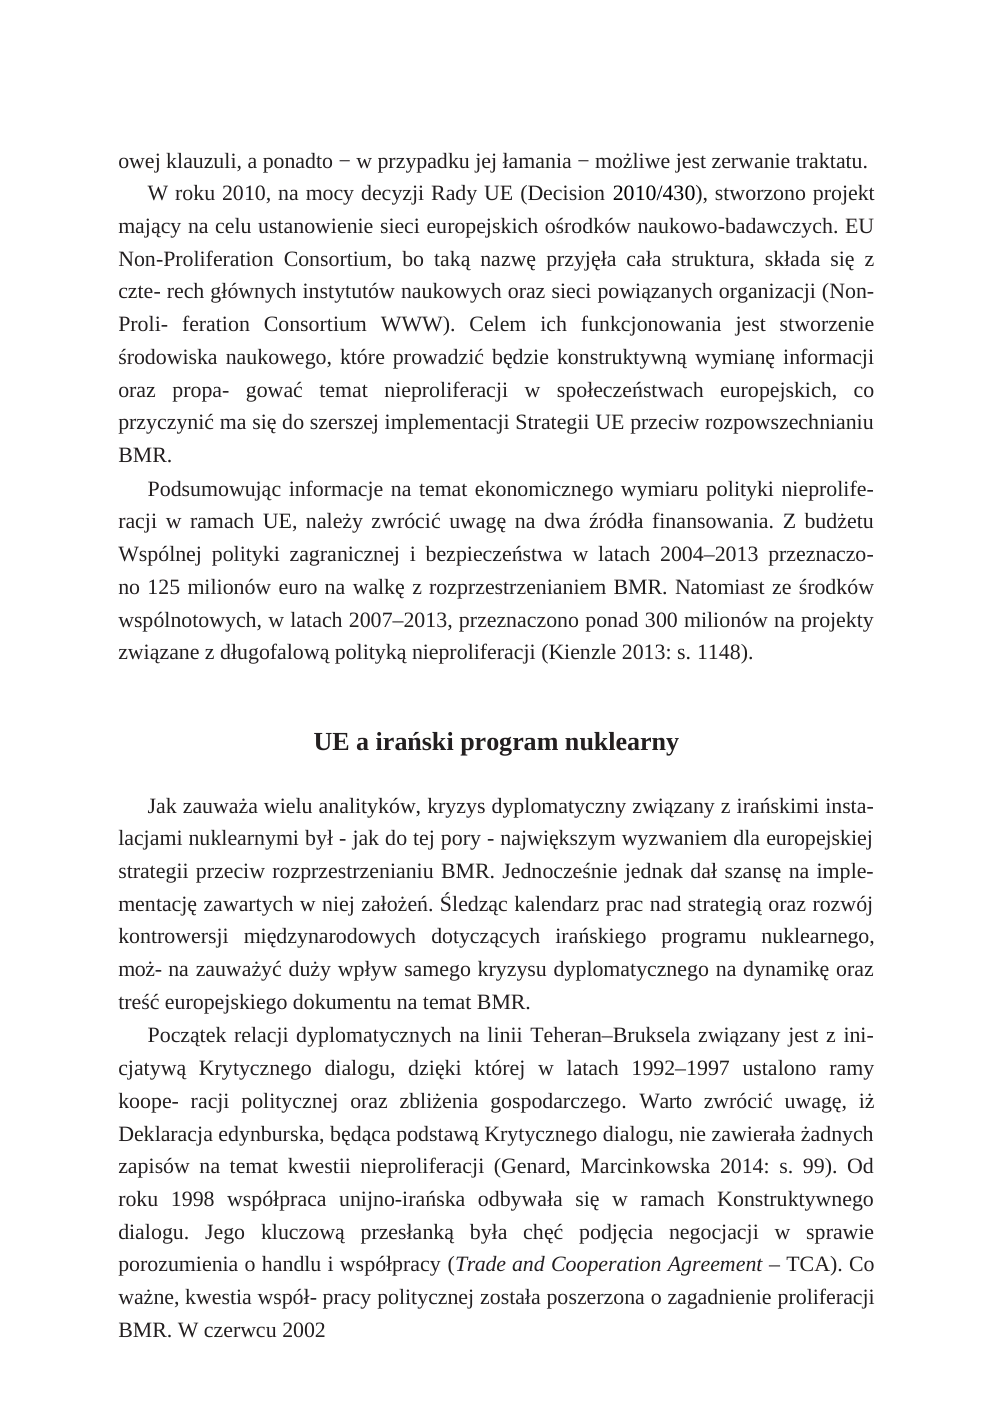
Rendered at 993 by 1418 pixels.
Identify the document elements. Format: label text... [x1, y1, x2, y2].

text owej klauzuli, a ponadto − w przypadku jej łamania − możliwe jest zerwanie traktatu. [118, 148, 886, 173]
subtitle UE a irański program nuklearny [313, 726, 886, 756]
text Podsumowując informacje na temat ekonomicznego wymiaru polityki nieprolife- racji w ramach UE, należy zwrócić uwagę na dwa źródła finansowania. Z budżetu Wspólnej polityki zagranicznej i bezpieczeństwa w latach 2004–2013 przeznaczo- no 125 milionów euro na walkę z rozprzestrzenianiem BMR. Natomiast ze środków wspólnotowych, w latach 2007–2013, przeznaczono ponad 300 milionów na projekty związane z długofalową polityką nieproliferacji (Kienzle 2013: s. 1148). [118, 476, 875, 664]
text W roku 2010, na mocy decyzji Rady UE (Decision 2010/430), stworzono projekt mający na celu ustanowienie sieci europejskich ośrodków naukowo-badawczych. EU Non-Proliferation Consortium, bo taką nazwę przyjęła cała struktura, składa się z czte- rech głównych instytutów naukowych oraz sieci powiązanych organizacji (Non-Proli- feration Consortium WWW). Celem ich funkcjonowania jest stworzenie środowiska naukowego, które prowadzić będzie konstruktywną wymianę informacji oraz propa- gować temat nieproliferacji w społeczeństwach europejskich, co przyczynić ma się do szerszej implementacji Strategii UE przeciw rozpowszechnianiu BMR. [118, 180, 875, 467]
text Jak zauważa wielu analityków, kryzys dyplomatyczny związany z irańskimi insta- lacjami nuklearnymi był - jak do tej pory - największym wyzwaniem dla europejskiej strategii przeciw rozprzestrzenianiu BMR. Jednocześnie jednak dał szansę na imple- mentację zawartych w niej założeń. Śledząc kalendarz prac nad strategią oraz rozwój kontrowersji międzynarodowych dotyczących irańskiego programu nuklearnego, moż- na zauważyć duży wpływ samego kryzysu dyplomatycznego na dynamikę oraz treść europejskiego dokumentu na temat BMR. [118, 793, 875, 1014]
text Początek relacji dyplomatycznych na linii Teheran–Bruksela związany jest z ini- cjatywą Krytycznego dialogu, dzięki której w latach 1992–1997 ustalono ramy koope- racji politycznej oraz zbliżenia gospodarczego. Warto zwrócić uwagę, iż Deklaracja edynburska, będąca podstawą Krytycznego dialogu, nie zawierała żadnych zapisów na temat kwestii nieproliferacji (Genard, Marcinkowska 2014: s. 99). Od roku 1998 współpraca unijno-irańska odbywała się w ramach Konstruktywnego dialogu. Jego kluczową przesłanką była chęć podjęcia negocjacji w sprawie porozumienia o handlu i współpracy (Trade and Cooperation Agreement – TCA). Co ważne, kwestia współ- pracy politycznej została poszerzona o zagadnienie proliferacji BMR. W czerwcu 2002 [118, 1022, 875, 1342]
